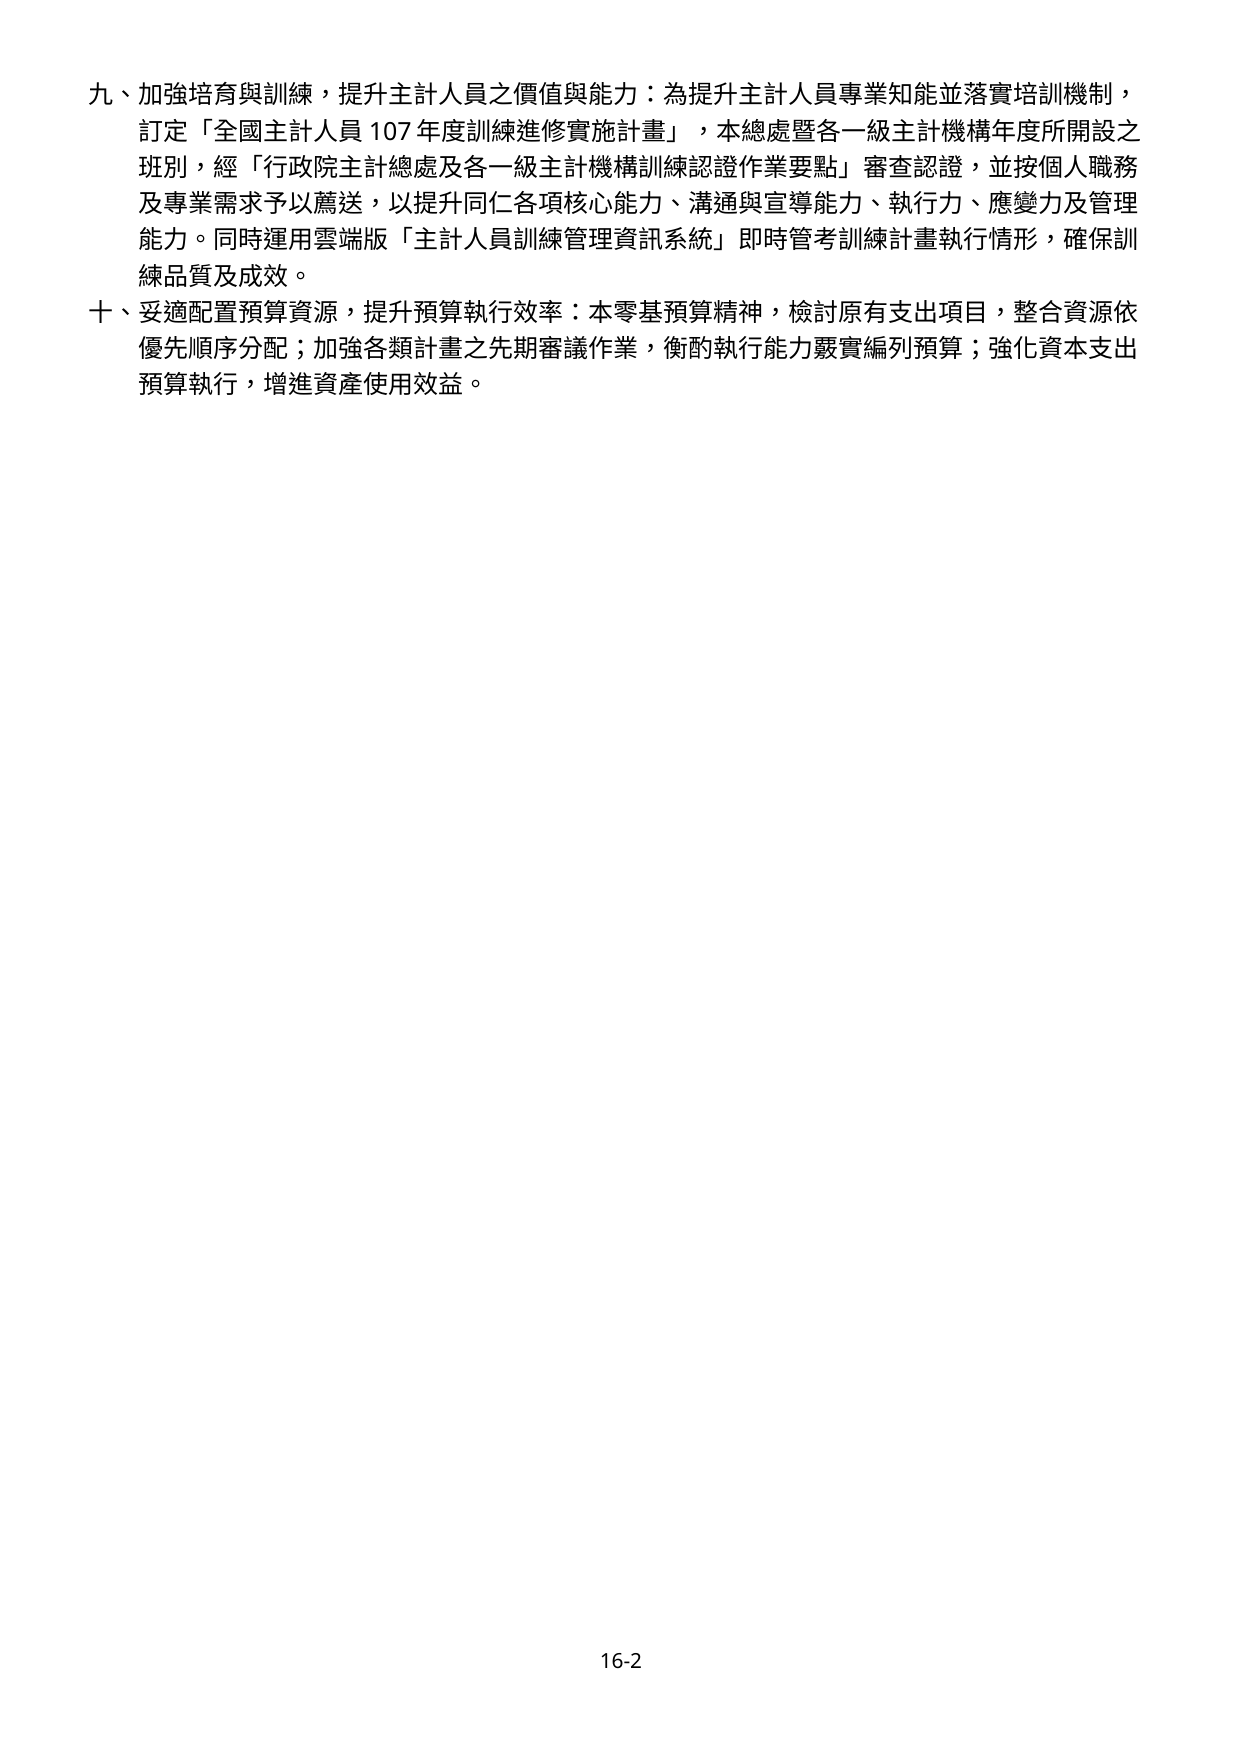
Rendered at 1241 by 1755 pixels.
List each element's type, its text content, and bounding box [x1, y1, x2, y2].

text 十、妥適配置預算資源，提升預算執行效率：本零基預算精神，檢討原有支出項目，整合資源依優先順序分配；加強各類計畫之先期審議作業，衡酌執行能力覈實編列預算；強化資本支出預算執行，增進資產使用效益。 [89, 292, 1152, 401]
text 九、加強培育與訓練，提升主計人員之價值與能力：為提升主計人員專業知能並落實培訓機制，訂定「全國主計人員107年度訓練進修實施計畫」，本總處暨各一級主計機構年度所開設之班別，經「行政院主計總處及各一級主計機構訓練認證作業要點」審查認證，並按個人職務及專業需求予以薦送，以提升同仁各項核心能力、溝通與宣導能力、執行力、應變力及管理能力。同時運用雲端版「主計人員訓練管理資訊系統」即時管考訓練計畫執行情形，確保訓練品質及成效。 [89, 75, 1152, 292]
